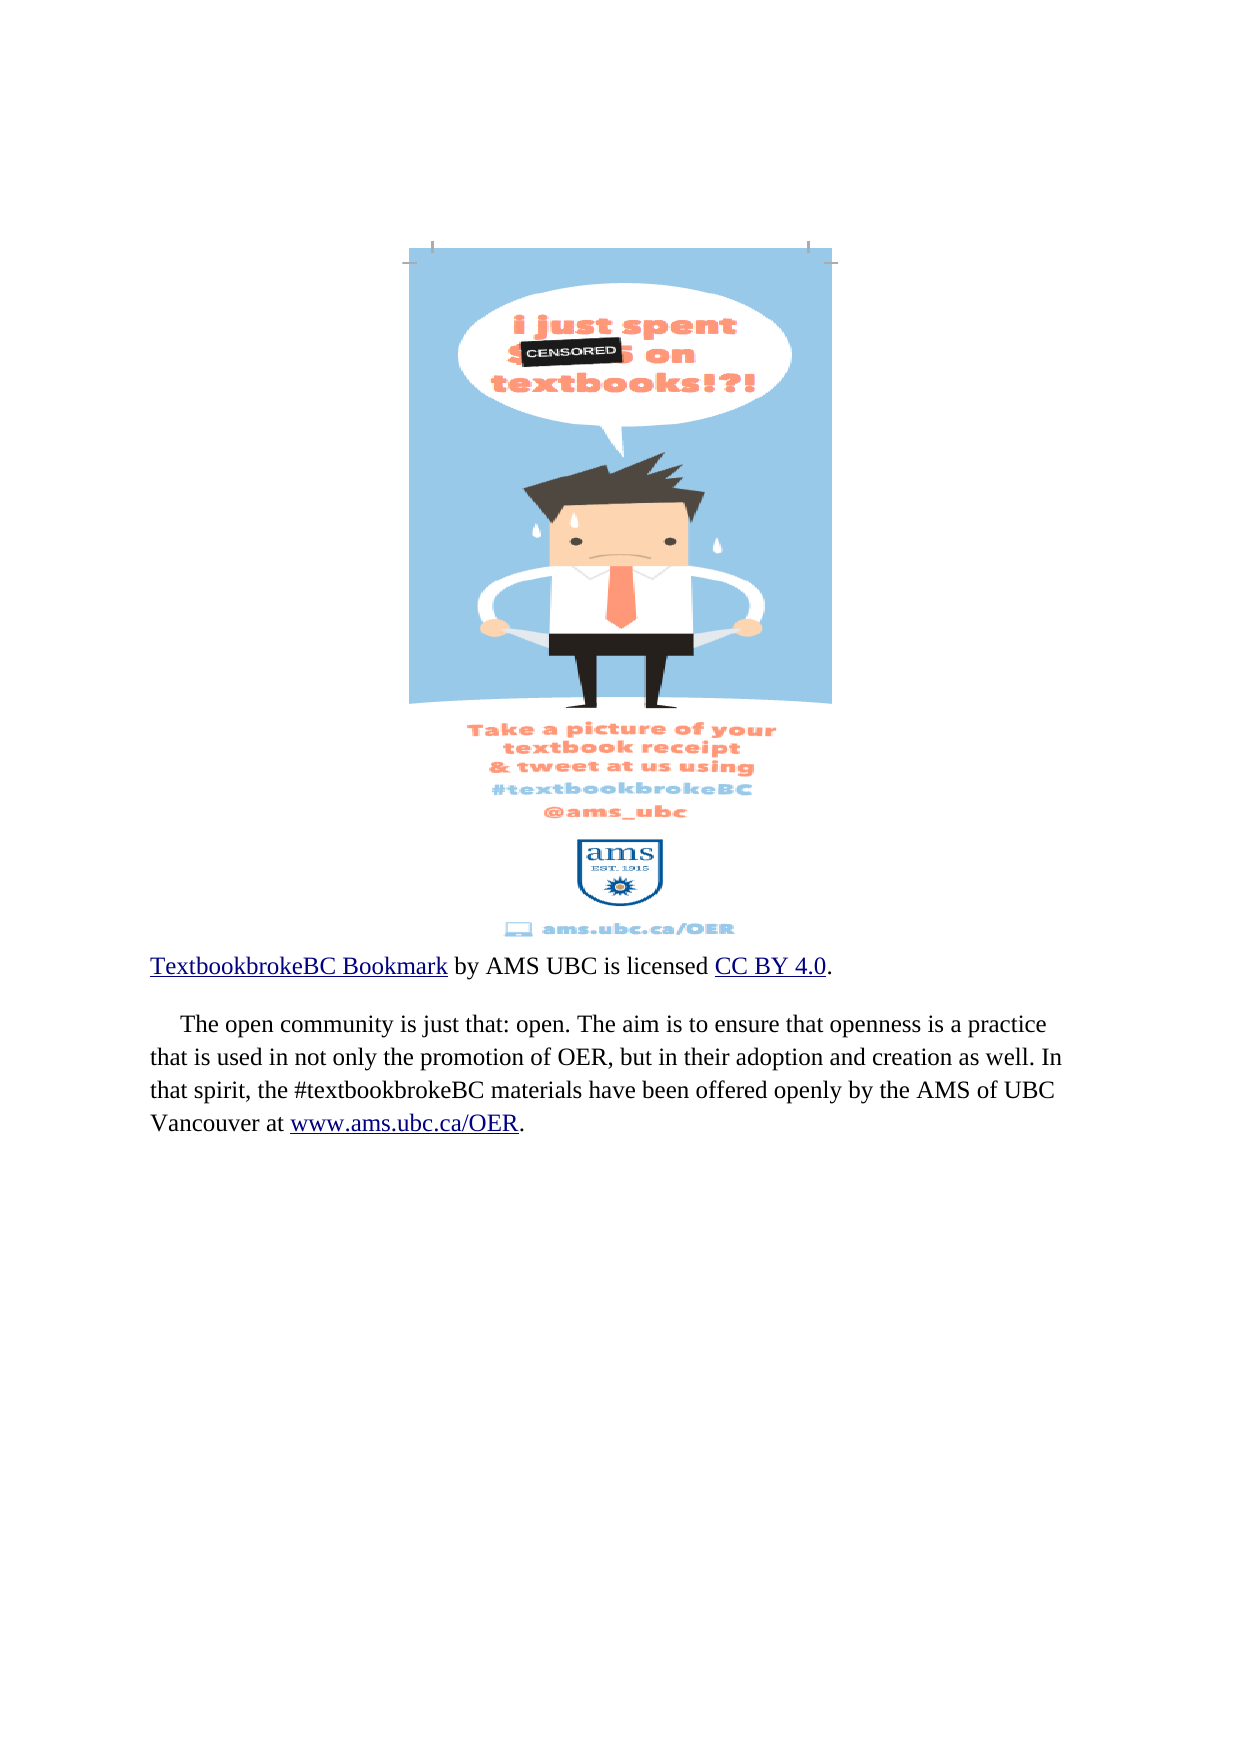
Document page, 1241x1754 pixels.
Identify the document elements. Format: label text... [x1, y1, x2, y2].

text The open community is just that: open. The aim is to ensure that openness is a practice that is used in not only the promotion of OER, but in their adoption and creation as well. In that spirit, the #textbookbrokeBC materials have been offered openly by the AMS of UBC Vancouver at www.ams.ubc.ca/OER. [150, 1009, 1090, 1136]
text TextbookbrokeBC Bookmark by AMS UBC is licensed CC BY 4.0. [150, 241, 1090, 979]
